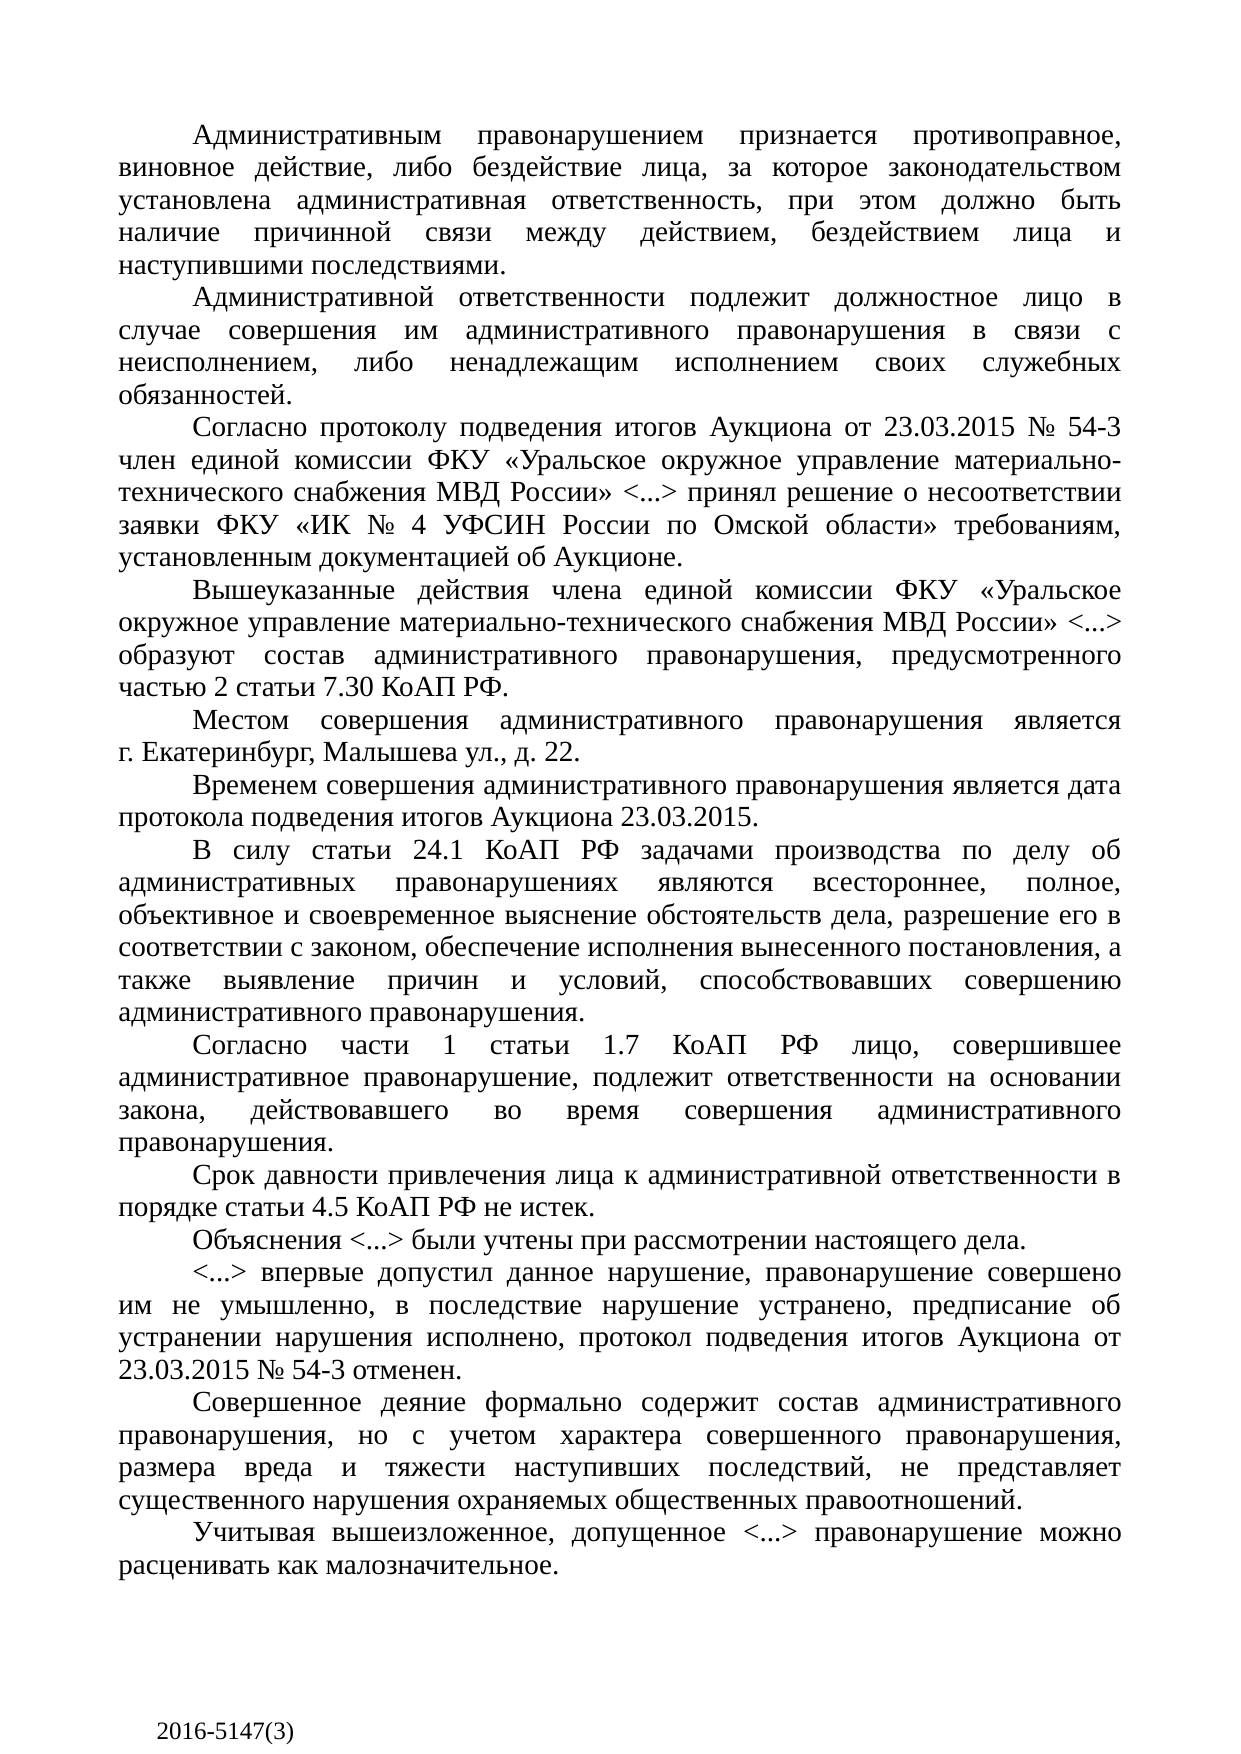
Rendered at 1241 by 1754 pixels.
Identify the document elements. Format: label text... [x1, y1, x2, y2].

text В силу статьи 24.1 КоАП РФ задачами производства по делу об административных правонарушениях являются всестороннее, полное, объективное и своевременное выяснение обстоятельств дела, разрешение его в соответствии с законом, обеспечение исполнения вынесенного постановления, а также выявление причин и условий, способствовавших совершению административного правонарушения. [118, 833, 1122, 1028]
text Административной ответственности подлежит должностное лицо в случае совершения им административного правонарушения в связи с неисполнением, либо ненадлежащим исполнением своих служебных обязанностей. [118, 281, 1122, 411]
text Учитывая вышеизложенное, допущенное <...> правонарушение можно расценивать как малозначительное. [118, 1516, 1122, 1581]
text Совершенное деяние формально содержит состав административного правонарушения, но с учетом характера совершенного правонарушения, размера вреда и тяжести наступивших последствий, не представляет существенного нарушения охраняемых общественных правоотношений. [118, 1386, 1122, 1516]
text Административным правонарушением признается противоправное, виновное действие, либо бездействие лица, за которое законодательством установлена административная ответственность, при этом должно быть наличие причинной связи между действием, бездействием лица и наступившими последствиями. [118, 118, 1122, 281]
text <...> впервые допустил данное нарушение, правонарушение совершено им не умышленно, в последствие нарушение устранено, предписание об устранении нарушения исполнено, протокол подведения итогов Аукциона от 23.03.2015 № 54-3 отменен. [118, 1256, 1122, 1386]
text Срок давности привлечения лица к административной ответственности в порядке статьи 4.5 КоАП РФ не истек. [118, 1158, 1122, 1223]
text Объяснения <...> были учтены при рассмотрении настоящего дела. [118, 1223, 1122, 1256]
text Временем совершения административного правонарушения является дата протокола подведения итогов Аукциона 23.03.2015. [118, 768, 1122, 833]
text Согласно части 1 статьи 1.7 КоАП РФ лицо, совершившее административное правонарушение, подлежит ответственности на основании закона, действовавшего во время совершения административного правонарушения. [118, 1028, 1122, 1158]
text Вышеуказанные действия члена единой комиссии ФКУ «Уральское окружное управление материально-технического снабжения МВД России» <...> образуют состав административного правонарушения, предусмотренного частью 2 статьи 7.30 КоАП РФ. [118, 573, 1122, 703]
text Местом совершения административного правонарушения является г. Екатеринбург, Малышева ул., д. 22. [118, 703, 1122, 768]
text Согласно протоколу подведения итогов Аукциона от 23.03.2015 № 54-3 член единой комиссии ФКУ «Уральское окружное управление материально-технического снабжения МВД России» <...> принял решение о несоответствии заявки ФКУ «ИК № 4 УФСИН России по Омской области» требованиям, установленным документацией об Аукционе. [118, 411, 1122, 573]
